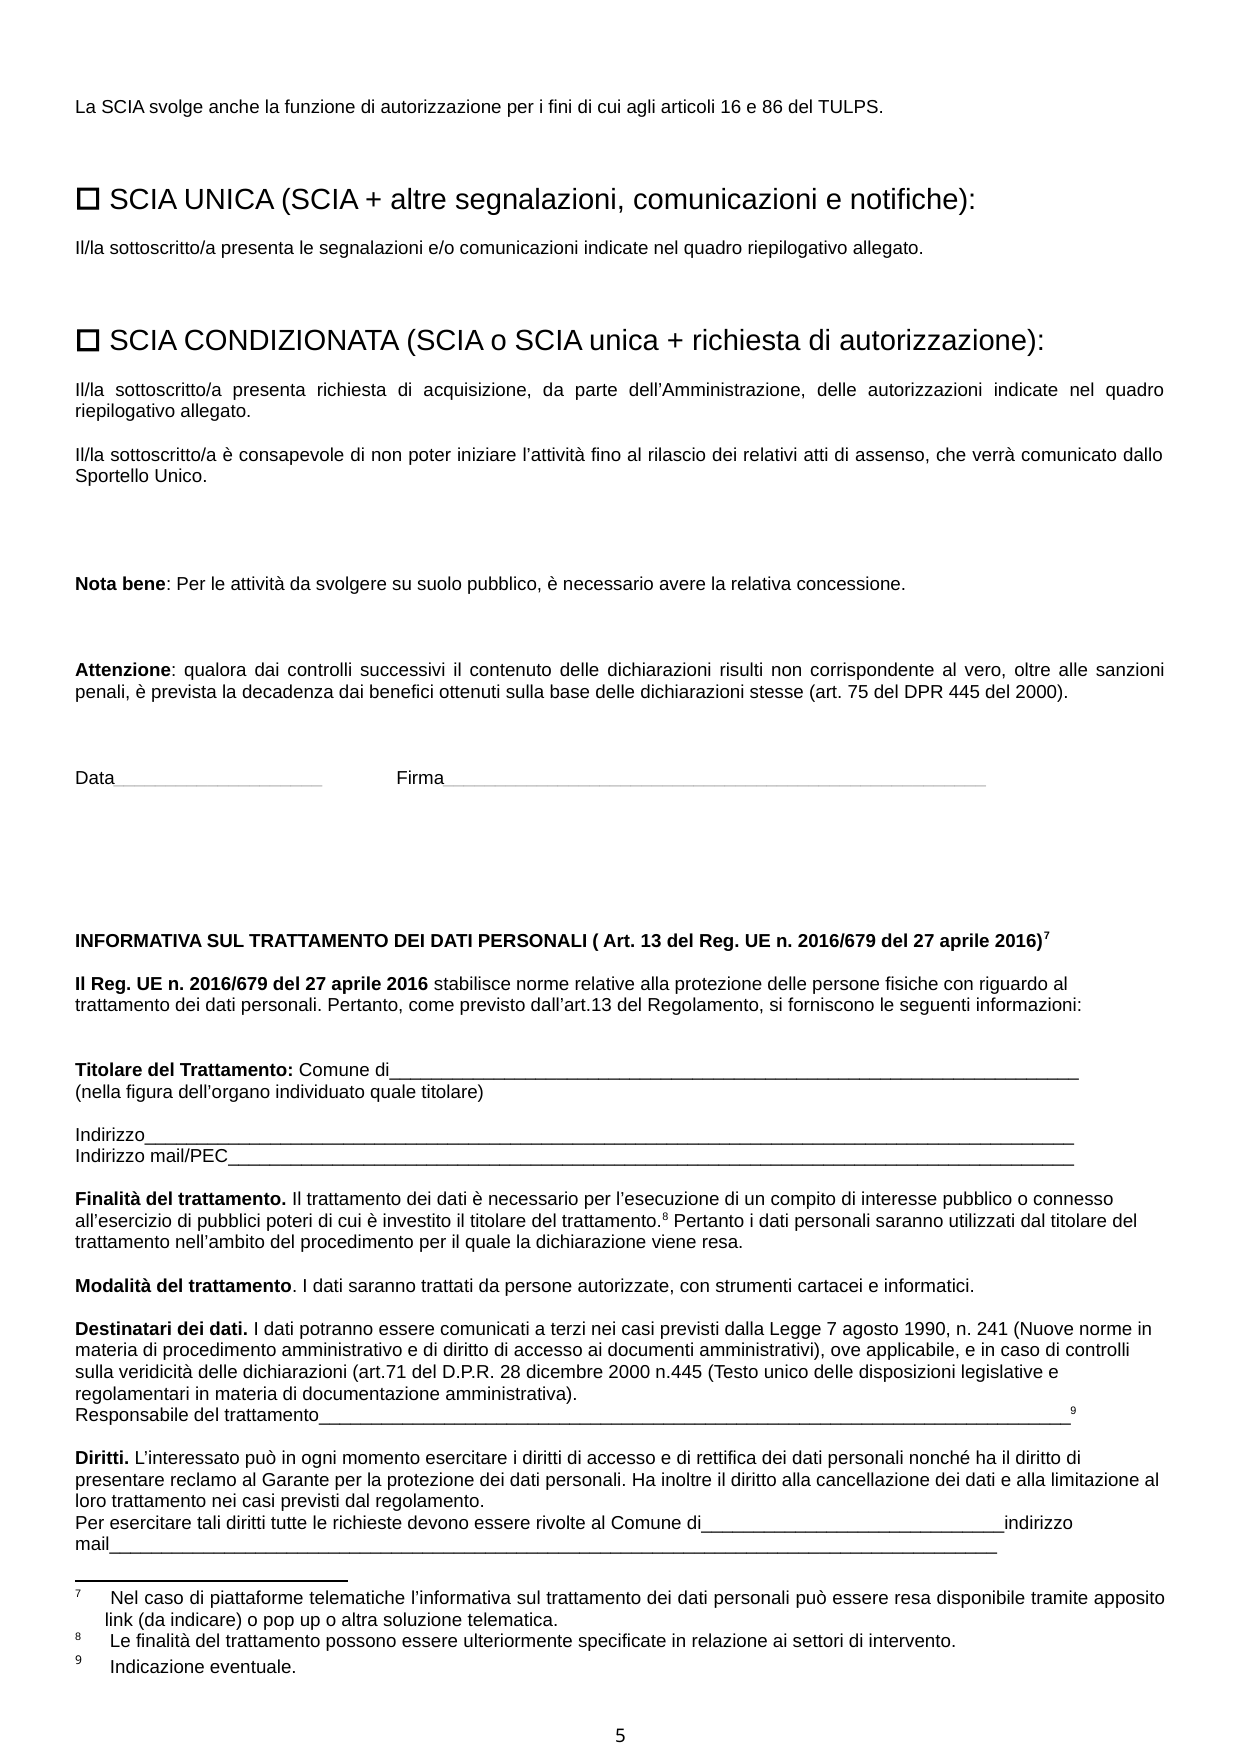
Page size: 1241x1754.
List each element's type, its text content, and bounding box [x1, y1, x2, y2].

text Titolare del Trattamento: Comune di__________________________________________________________________ [75, 1059, 1165, 1080]
text  SCIA CONDIZIONATA (SCIA o SCIA unica + richiesta di autorizzazione): [75, 323, 1165, 357]
text Destinatari dei dati. I dati potranno essere comunicati a terzi nei casi previsti dalla Legge 7 agosto 1990, n. 241 (Nuove norme in materia di procedimento amministrativo e di diritto di accesso ai documenti amministrativi), ove applicabile, e in caso di controlli sulla veridicità delle dichiarazioni (art.71 del D.P.R. 28 dicembre 2000 n.445 (Testo unico delle disposizioni legislative e regolamentari in materia di documentazione amministrativa). [75, 1318, 1165, 1404]
text Modalità del trattamento. I dati saranno trattati da persone autorizzate, con strumenti cartacei e informatici. [75, 1274, 1165, 1296]
text La SCIA svolge anche la funzione di autorizzazione per i fini di cui agli articoli 16 e 86 del TULPS. [75, 96, 1165, 117]
text Diritti. L’interessato può in ogni momento esercitare i diritti di accesso e di rettifica dei dati personali nonché ha il diritto di presentare reclamo al Garante per la protezione dei dati personali. Ha inoltre il diritto alla cancellazione dei dati e alla limitazione al loro trattamento nei casi previsti dal regolamento. [75, 1447, 1165, 1512]
text Il/la sottoscritto/a presenta le segnalazioni e/o comunicazioni indicate nel quadro riepilogativo allegato. [75, 237, 1165, 259]
text Il/la sottoscritto/a è consapevole di non poter iniziare l’attività fino al rilascio dei relativi atti di assenso, che verrà comunicato dallo Sportello Unico. [75, 443, 1165, 486]
text (nella figura dell’organo individuato quale titolare) [75, 1080, 1165, 1102]
text Il Reg. UE n. 2016/679 del 27 aprile 2016 stabilisce norme relative alla protezione delle persone fisiche con riguardo al trattamento dei dati personali. Pertanto, come previsto dall’art.13 del Regolamento, si forniscono le seguenti informazioni: [75, 973, 1165, 1016]
text  SCIA UNICA (SCIA + altre segnalazioni, comunicazioni e notifiche): [75, 182, 1165, 216]
text Data____________________ Firma____________________________________________________ [75, 767, 1165, 788]
text Indirizzo mail/PEC_________________________________________________________________________________ [75, 1145, 1165, 1167]
text Per esercitare tali diritti tutte le richieste devono essere rivolte al Comune di_____________________________indirizzo mail_____________________________________________________________________________________ [75, 1512, 1165, 1555]
text Indicazione eventuale. [75, 1652, 1165, 1680]
text Il/la sottoscritto/a presenta richiesta di acquisizione, da parte dell’Amministrazione, delle autorizzazioni indicate nel quadro riepilogativo allegato. [75, 379, 1165, 422]
text INFORMATIVA SUL TRATTAMENTO DEI DATI PERSONALI ( Art. 13 del Reg. UE n. 2016/679 del 27 aprile 2016) [75, 929, 1165, 951]
text Responsabile del trattamento________________________________________________________________________ [75, 1404, 1165, 1425]
text Indirizzo_________________________________________________________________________________________ [75, 1123, 1165, 1145]
text Attenzione: qualora dai controlli successivi il contenuto delle dichiarazioni risulti non corrispondente al vero, oltre alle sanzioni penali, è prevista la decadenza dai benefici ottenuti sulla base delle dichiarazioni stesse (art. 75 del DPR 445 del 2000). [75, 659, 1165, 702]
text Finalità del trattamento. Il trattamento dei dati è necessario per l’esecuzione di un compito di interesse pubblico o connesso all’esercizio di pubblici poteri di cui è investito il titolare del trattamento. Pertanto i dati personali saranno utilizzati dal titolare del trattamento nell’ambito del procedimento per il quale la dichiarazione viene resa. [75, 1188, 1165, 1253]
text Nota bene: Per le attività da svolgere su suolo pubblico, è necessario avere la relativa concessione. [75, 573, 1165, 594]
text Nel caso di piattaforme telematiche l’informativa sul trattamento dei dati personali può essere resa disponibile tramite apposito link (da indicare) o pop up o altra soluzione telematica. [75, 1587, 1165, 1630]
text Le finalità del trattamento possono essere ulteriormente specificate in relazione ai settori di intervento. [75, 1630, 1165, 1652]
